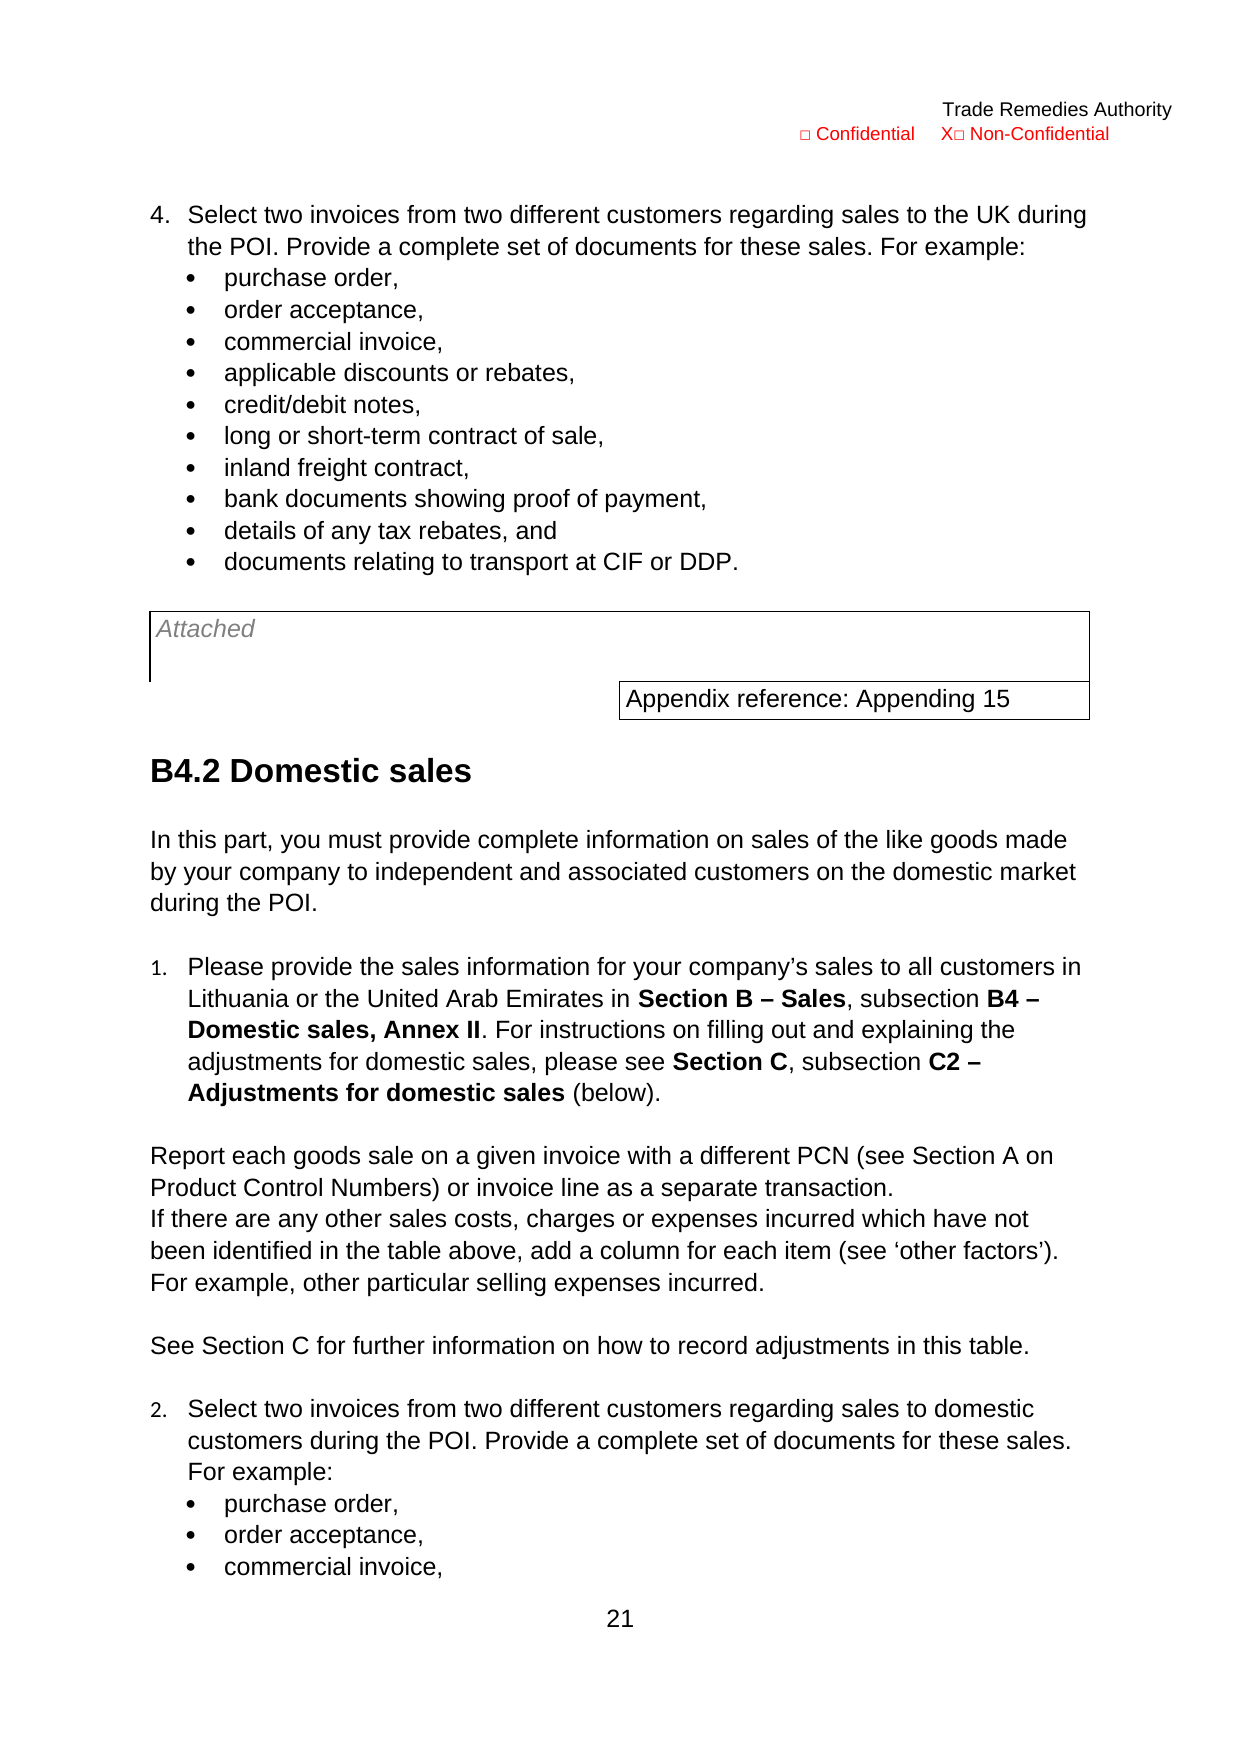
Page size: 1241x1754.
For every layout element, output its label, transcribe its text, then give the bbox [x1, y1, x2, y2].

list purchase order, [187, 263, 1090, 292]
text Report each goods sale on a given invoice with a different PCN (see Section A on Product Control Numbers) or invoice line as a separate transaction. [150, 1141, 1090, 1202]
list documents relating to transport at CIF or DDP. [187, 547, 1090, 576]
text In this part, you must provide complete information on sales of the like goods made by your company to independent and associated customers on the domestic market during the POI. [150, 825, 1090, 917]
list purchase order, [187, 1489, 1090, 1518]
table_header Attached [151, 612, 1089, 681]
list Please provide the sales information for your company’s sales to all customers in Lithuania or the United Arab Emirates in Section B – Sales, subsection B4 – Domestic sales, Annex II. For instructions on filling out and explaining the adjustments for domestic sales, please see Section C, subsection C2 – Adjustments for domestic sales (below). [150, 952, 1090, 1107]
list Select two invoices from two different customers regarding sales to domestic customers during the POI. Provide a complete set of documents for these sales. For example: [150, 1394, 1090, 1486]
subtitle B4.2 Domestic sales [150, 752, 1090, 790]
list Select two invoices from two different customers regarding sales to the UK during the POI. Provide a complete set of documents for these sales. For example: [150, 200, 1090, 261]
table_cell Appendix reference: Appending 15 [620, 682, 1089, 719]
list order acceptance, [187, 295, 1090, 324]
text If there are any other sales costs, charges or expenses incurred which have not been identified in the table above, add a column for each item (see ‘other factors’). For example, other particular selling expenses incurred. [150, 1204, 1090, 1296]
list commercial invoice, [187, 1552, 1090, 1581]
list credit/debit notes, [187, 389, 1090, 418]
table_cell [150, 682, 619, 719]
list applicable discounts or rebates, [187, 358, 1090, 387]
list inland freight contract, [187, 453, 1090, 481]
list order acceptance, [187, 1521, 1090, 1549]
text See Section C for further information on how to record adjustments in this table. [150, 1331, 1090, 1359]
list long or short-term contract of sale, [187, 421, 1090, 450]
list bank documents showing proof of payment, [187, 484, 1090, 513]
list details of any tax rebates, and [187, 516, 1090, 544]
list commercial invoice, [187, 326, 1090, 355]
